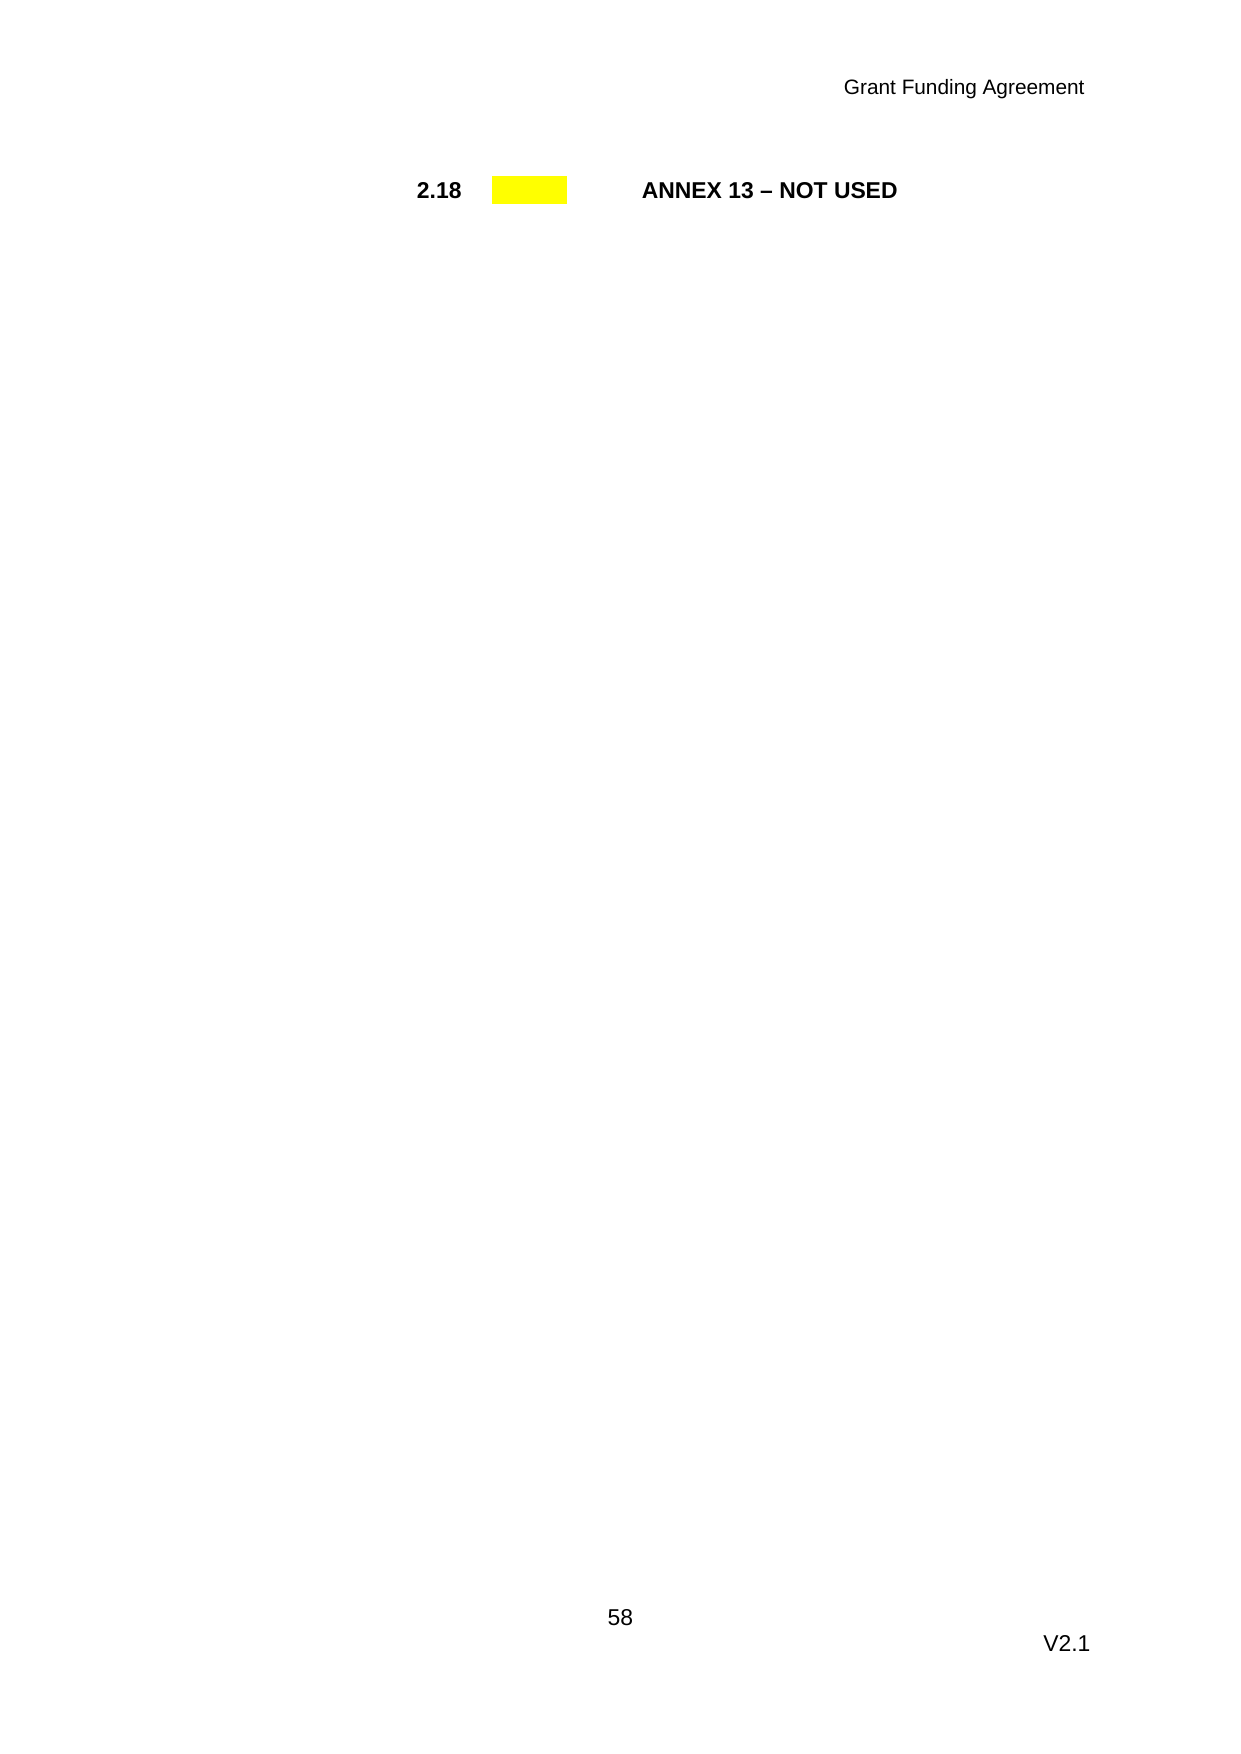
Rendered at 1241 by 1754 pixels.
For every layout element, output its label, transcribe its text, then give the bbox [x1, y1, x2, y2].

subtitle ANNEX 13 – Not Used [224, 176, 1090, 204]
